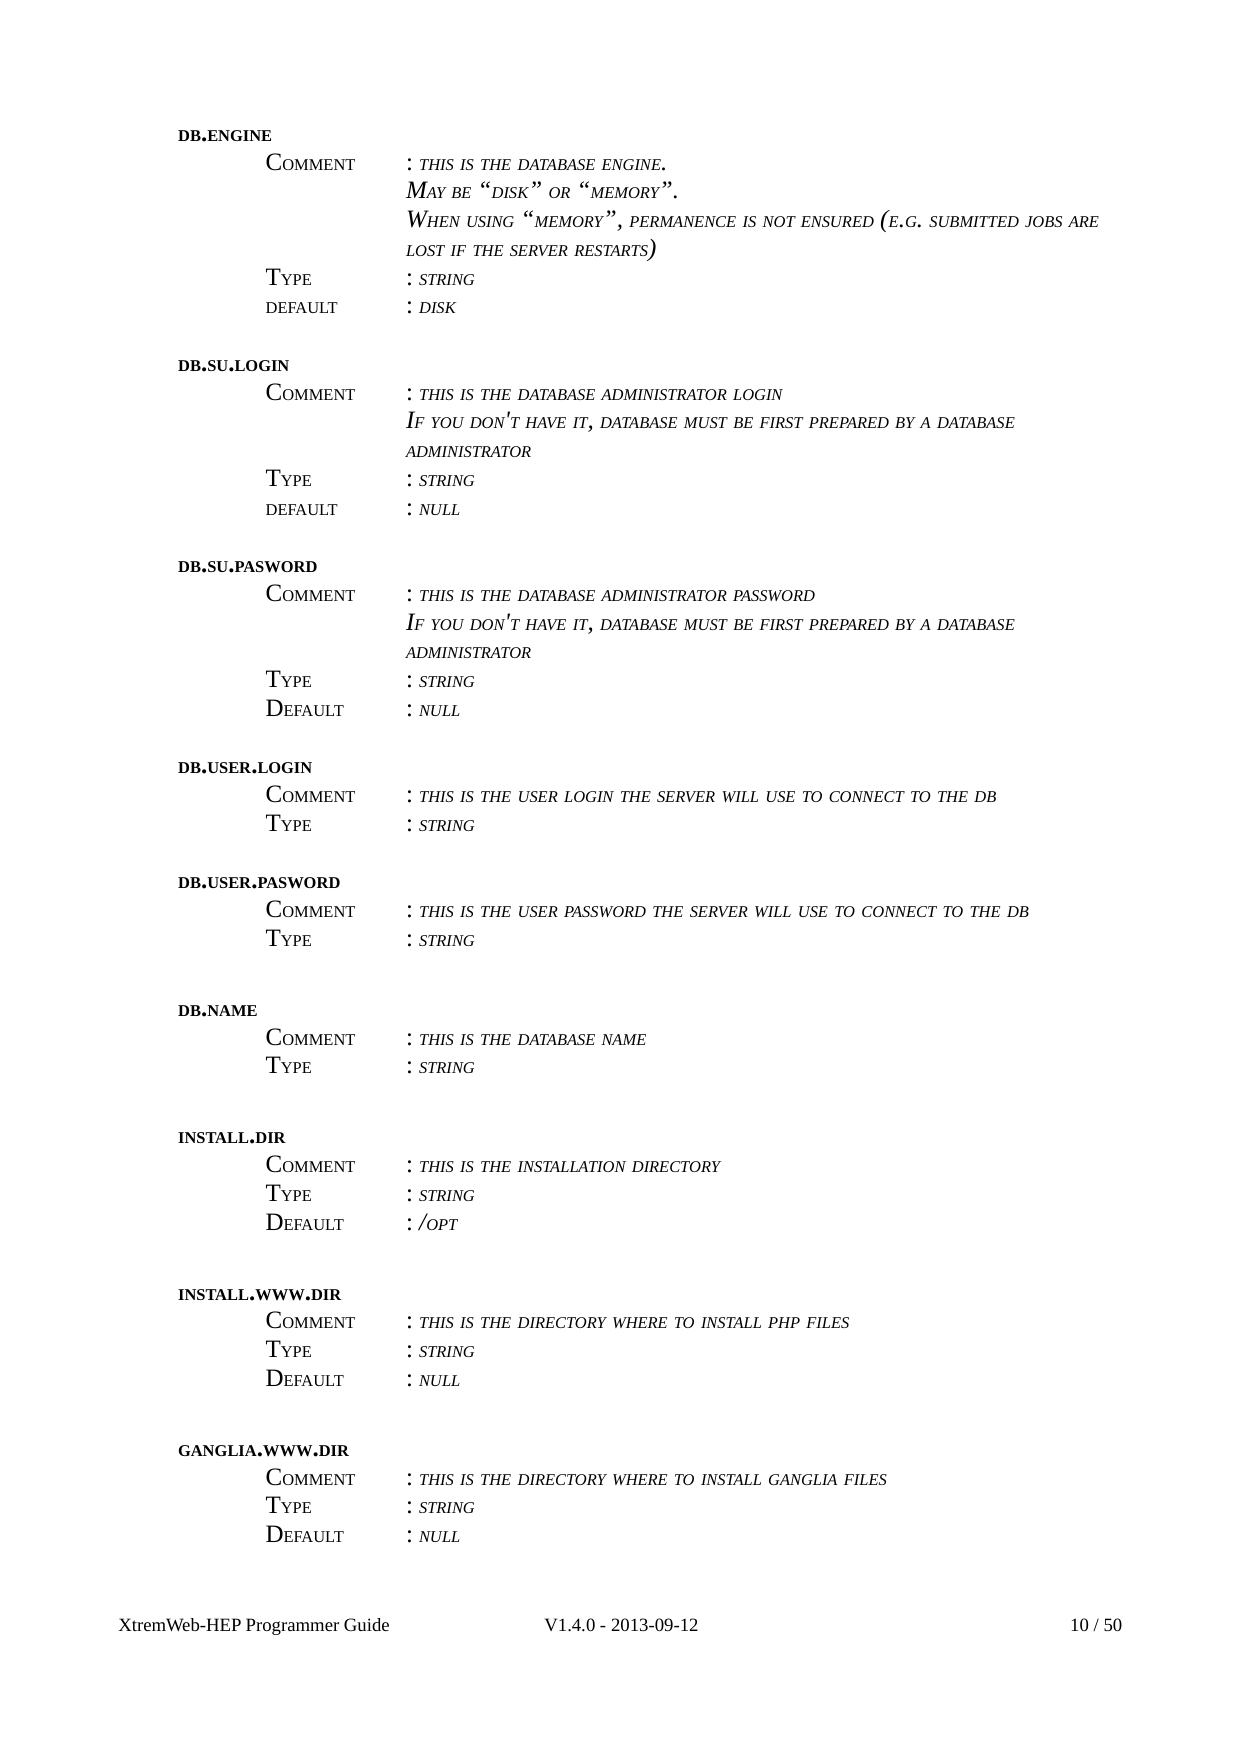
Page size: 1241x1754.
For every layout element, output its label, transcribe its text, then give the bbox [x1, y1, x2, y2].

text Default : null [265, 1363, 1122, 1392]
text Comment : this is the installation directory [265, 1149, 1122, 1178]
text Type : string [265, 808, 1122, 837]
text Comment : this is the database engine. May be “disk” or “memory”. When using “memory”, permanence is not ensured (e.g. submitted jobs are lost if the server restarts) [265, 147, 1122, 262]
text db.engine [178, 118, 1122, 147]
text Comment : this is the directory where to install php files [265, 1306, 1122, 1334]
text db.user.login [178, 751, 1122, 779]
text Comment : this is the user password the server will use to connect to the db [265, 894, 1122, 923]
text Type : string [265, 923, 1122, 952]
text Type : string [265, 1178, 1122, 1207]
text Default : /opt [265, 1207, 1122, 1236]
text Type : string [265, 1051, 1122, 1079]
text Comment : this is the database administrator login If you don't have it, database must be first prepared by a database administrator [265, 377, 1122, 463]
text Comment : this is the database name [265, 1022, 1122, 1051]
text Default : null [265, 693, 1122, 722]
text db.su.pasword [178, 549, 1122, 578]
text Type : string [265, 664, 1122, 693]
text install.dir [178, 1121, 1122, 1149]
text Comment : this is the user login the server will use to connect to the db [265, 779, 1122, 808]
text Type : string [265, 463, 1122, 492]
text install.www.dir [178, 1277, 1122, 1306]
text default : null [265, 492, 1122, 521]
text default : disk [265, 291, 1122, 319]
text db.su.login [178, 348, 1122, 377]
text db.name [178, 993, 1122, 1022]
text Default : null [265, 1519, 1122, 1548]
text ganglia.www.dir [178, 1433, 1122, 1462]
text Comment : this is the directory where to install ganglia files [265, 1462, 1122, 1491]
text Comment : this is the database administrator password If you don't have it, database must be first prepared by a database administrator [265, 578, 1122, 664]
text Type : string [265, 1334, 1122, 1363]
text Type : string [265, 1491, 1122, 1519]
text db.user.pasword [178, 866, 1122, 894]
text Type : string [265, 262, 1122, 291]
